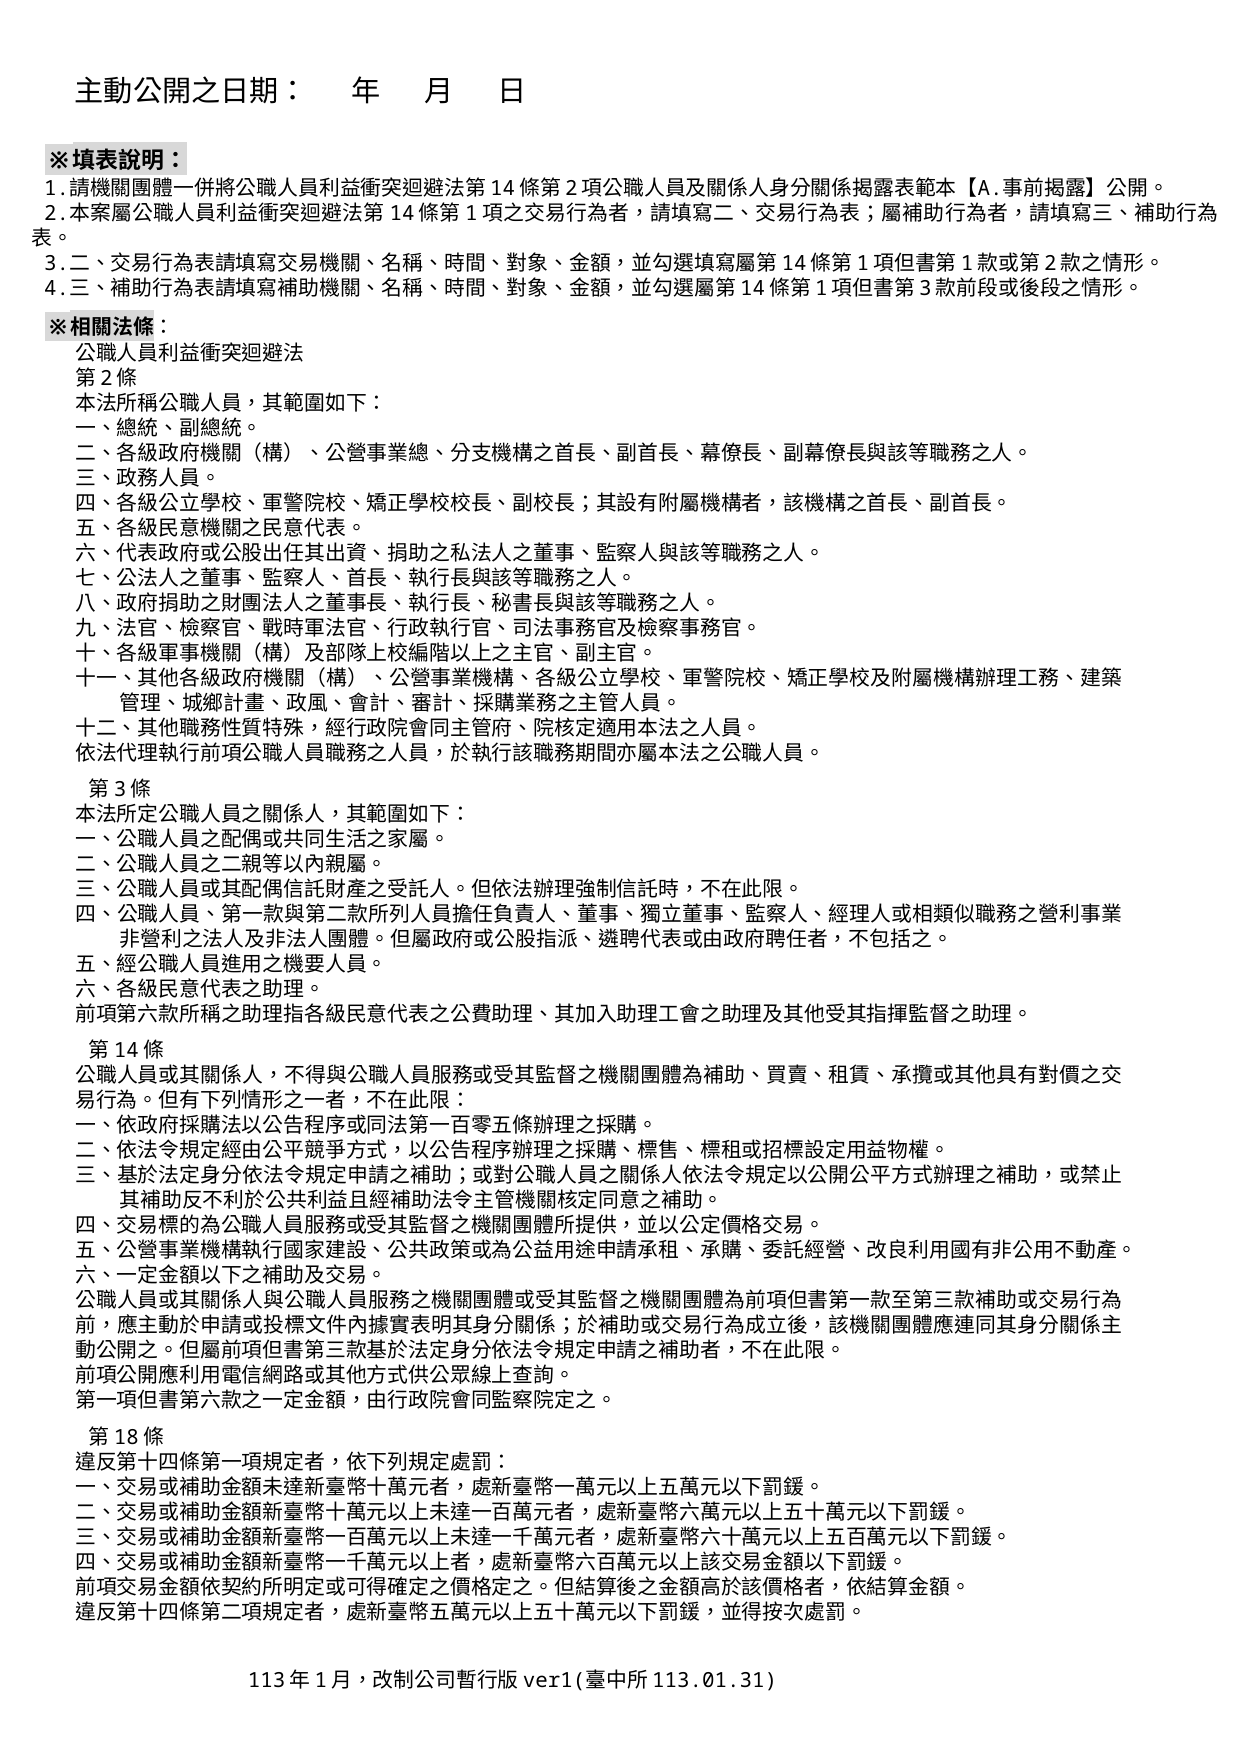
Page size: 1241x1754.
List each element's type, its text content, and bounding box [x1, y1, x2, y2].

text 主動公開之日期： 年 月 日 [30, 75, 1234, 108]
text 一、交易或補助金額未達新臺幣十萬元者，處新臺幣一萬元以上五萬元以下罰鍰。 [75, 1474, 1125, 1499]
text 四、各級公立學校、軍警院校、矯正學校校長、副校長；其設有附屬機構者，該機構之首長、副首長。 [75, 490, 1125, 515]
text 1.請機關團體一併將公職人員利益衝突迴避法第14條第2項公職人員及關係人身分關係揭露表範本【A.事前揭露】公開。 [31, 175, 1219, 200]
text 一、依政府採購法以公告程序或同法第一百零五條辦理之採購。 [75, 1113, 1125, 1138]
text 前項公開應利用電信網路或其他方式供公眾線上查詢。 [75, 1363, 1125, 1388]
text 第2條 [75, 365, 1125, 390]
text 十一、其他各級政府機關（構）、公營事業機構、各級公立學校、軍警院校、矯正學校及附屬機構辦理工務、建築管理、城鄉計畫、政風、會計、審計、採購業務之主管人員。 [75, 665, 1125, 715]
text 第一項但書第六款之一定金額，由行政院會同監察院定之。 [75, 1388, 1125, 1413]
text 一、總統、副總統。 [75, 415, 1125, 440]
text 六、各級民意代表之助理。 [75, 977, 1125, 1002]
text 六、一定金額以下之補助及交易。 [75, 1263, 1125, 1288]
text 本法所稱公職人員，其範圍如下： [75, 390, 1125, 415]
text 違反第十四條第二項規定者，處新臺幣五萬元以上五十萬元以下罰鍰，並得按次處罰。 [30, 1599, 1234, 1624]
text 2.本案屬公職人員利益衝突迴避法第14條第1項之交易行為者，請填寫二、交易行為表；屬補助行為者，請填寫三、補助行為表。 [31, 200, 1219, 250]
text 三、公職人員或其配偶信託財產之受託人。但依法辦理強制信託時，不在此限。 [75, 877, 1125, 902]
text 公職人員或其關係人與公職人員服務之機關團體或受其監督之機關團體為前項但書第一款至第三款補助或交易行為前，應主動於申請或投標文件內據實表明其身分關係；於補助或交易行為成立後，該機關團體應連同其身分關係主動公開之。但屬前項但書第三款基於法定身分依法令規定申請之補助者，不在此限。 [75, 1288, 1125, 1363]
text 本法所定公職人員之關係人，其範圍如下： [75, 802, 1125, 827]
text ※相關法條： [16, 311, 1219, 340]
text 第14條 [1, 1038, 1219, 1063]
text 違反第十四條第一項規定者，依下列規定處罰： [75, 1449, 1125, 1474]
text 公職人員利益衝突迴避法 [75, 340, 1125, 365]
text 第3條 [1, 777, 1219, 802]
text 十、各級軍事機關（構）及部隊上校編階以上之主官、副主官。 [75, 640, 1125, 665]
text ※填表說明： [31, 142, 1219, 175]
text 前項交易金額依契約所明定或可得確定之價格定之。但結算後之金額高於該價格者，依結算金額。 [75, 1574, 1125, 1599]
text 二、交易或補助金額新臺幣十萬元以上未達一百萬元者，處新臺幣六萬元以上五十萬元以下罰鍰。 [75, 1499, 1125, 1524]
text 二、公職人員之二親等以內親屬。 [75, 852, 1125, 877]
text 十二、其他職務性質特殊，經行政院會同主管府、院核定適用本法之人員。 [75, 715, 1125, 740]
text 四、交易標的為公職人員服務或受其監督之機關團體所提供，並以公定價格交易。 [75, 1213, 1125, 1238]
text 四、公職人員、第一款與第二款所列人員擔任負責人、董事、獨立董事、監察人、經理人或相類似職務之營利事業、非營利之法人及非法人團體。但屬政府或公股指派、遴聘代表或由政府聘任者，不包括之。 [75, 902, 1125, 952]
text 三、基於法定身分依法令規定申請之補助；或對公職人員之關係人依法令規定以公開公平方式辦理之補助，或禁止其補助反不利於公共利益且經補助法令主管機關核定同意之補助。 [75, 1163, 1125, 1213]
text 依法代理執行前項公職人員職務之人員，於執行該職務期間亦屬本法之公職人員。 [75, 740, 1125, 765]
text 七、公法人之董事、監察人、首長、執行長與該等職務之人。 [75, 565, 1125, 590]
text 四、交易或補助金額新臺幣一千萬元以上者，處新臺幣六百萬元以上該交易金額以下罰鍰。 [75, 1549, 1125, 1574]
text 前項第六款所稱之助理指各級民意代表之公費助理、其加入助理工會之助理及其他受其指揮監督之助理。 [75, 1002, 1125, 1027]
text 二、各級政府機關（構）、公營事業總、分支機構之首長、副首長、幕僚長、副幕僚長與該等職務之人。 [75, 440, 1125, 465]
text 第18條 [1, 1424, 1219, 1449]
text 3.二、交易行為表請填寫交易機關、名稱、時間、對象、金額，並勾選填寫屬第14條第1項但書第1款或第2款之情形。 [31, 250, 1219, 275]
text 4.三、補助行為表請填寫補助機關、名稱、時間、對象、金額，並勾選屬第14條第1項但書第3款前段或後段之情形。 [31, 275, 1219, 300]
text 公職人員或其關係人，不得與公職人員服務或受其監督之機關團體為補助、買賣、租賃、承攬或其他具有對價之交易行為。但有下列情形之一者，不在此限： [75, 1063, 1125, 1113]
text 五、各級民意機關之民意代表。 [75, 515, 1125, 540]
text 九、法官、檢察官、戰時軍法官、行政執行官、司法事務官及檢察事務官。 [75, 615, 1125, 640]
text 三、交易或補助金額新臺幣一百萬元以上未達一千萬元者，處新臺幣六十萬元以上五百萬元以下罰鍰。 [75, 1524, 1125, 1549]
text 六、代表政府或公股出任其出資、捐助之私法人之董事、監察人與該等職務之人。 [75, 540, 1125, 565]
text 五、公營事業機構執行國家建設、公共政策或為公益用途申請承租、承購、委託經營、改良利用國有非公用不動產。 [75, 1238, 1125, 1263]
text 三、政務人員。 [75, 465, 1125, 490]
text 五、經公職人員進用之機要人員。 [75, 952, 1125, 977]
text 一、公職人員之配偶或共同生活之家屬。 [75, 827, 1125, 852]
text 二、依法令規定經由公平競爭方式，以公告程序辦理之採購、標售、標租或招標設定用益物權。 [75, 1138, 1125, 1163]
text 八、政府捐助之財團法人之董事長、執行長、秘書長與該等職務之人。 [75, 590, 1125, 615]
